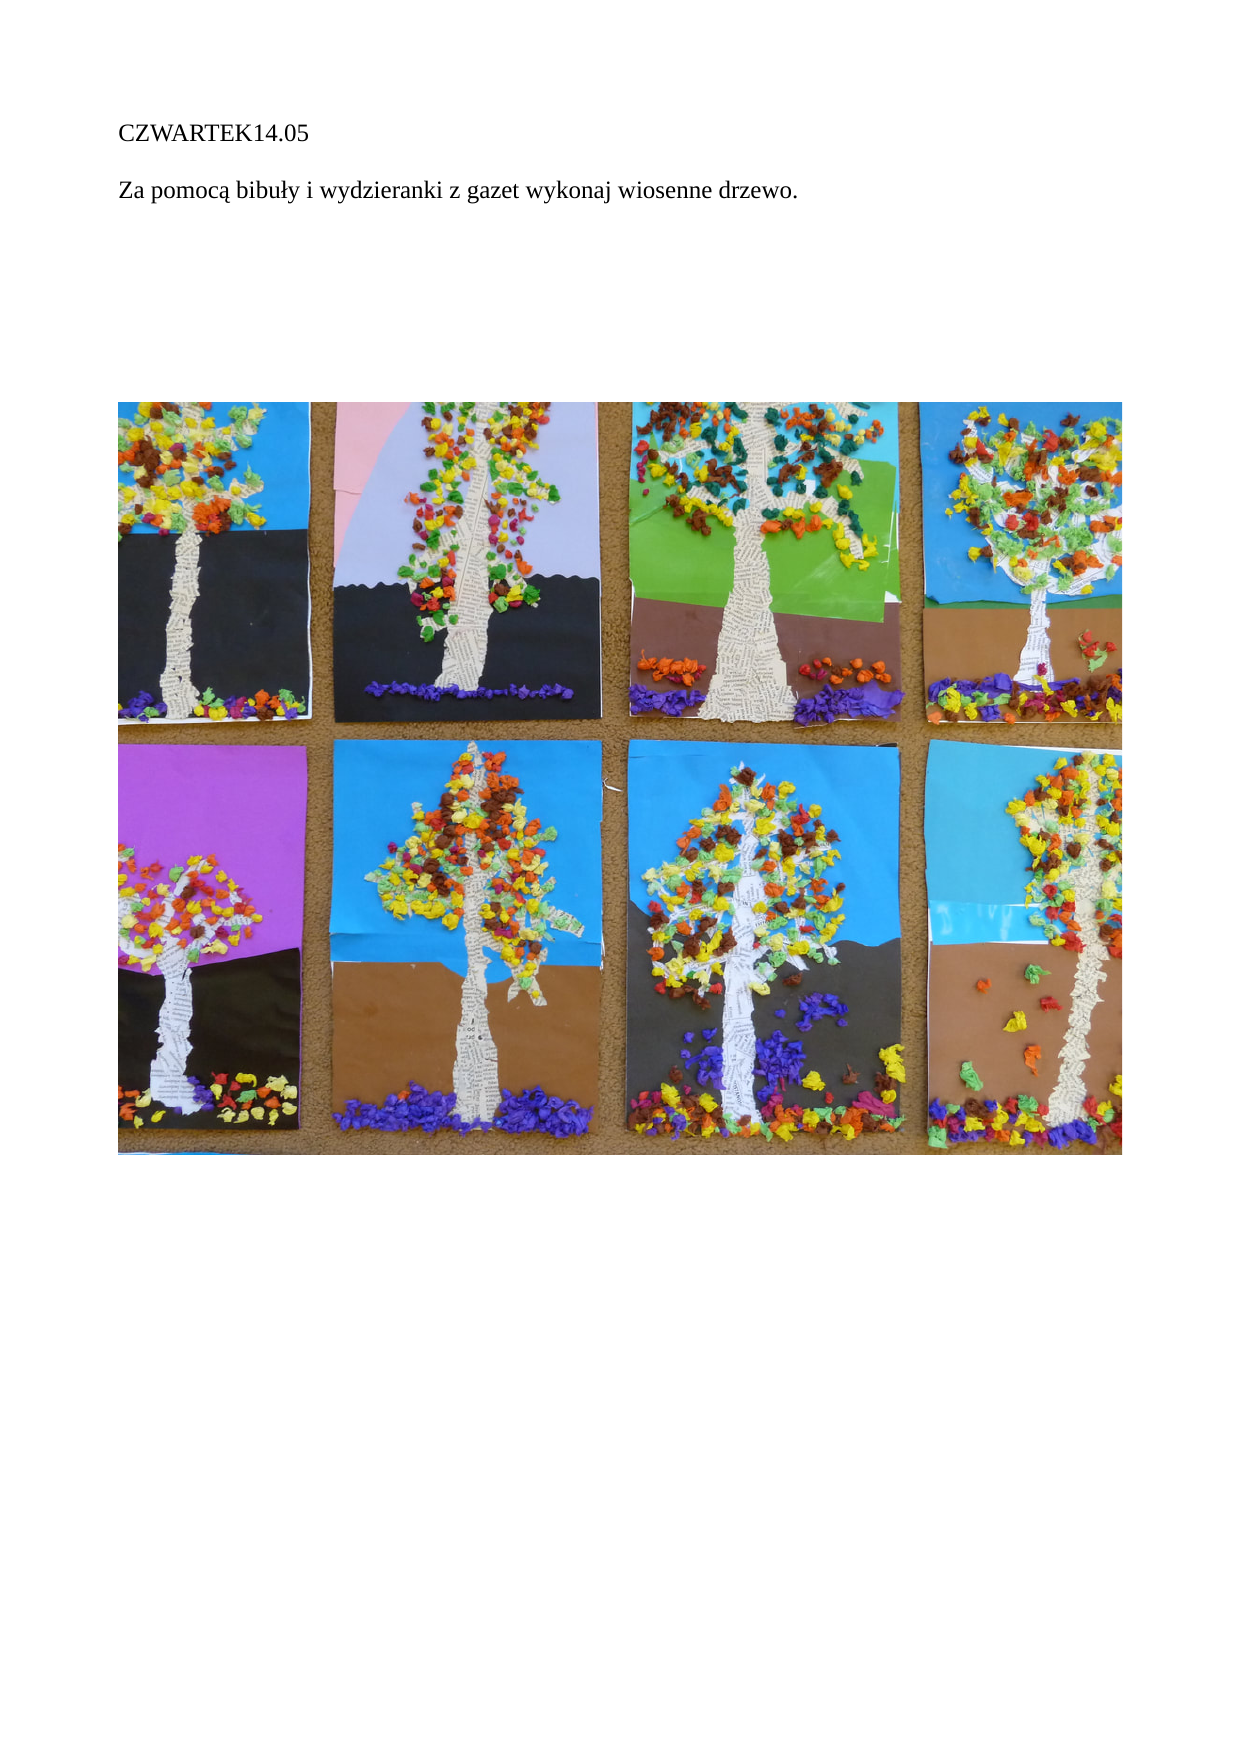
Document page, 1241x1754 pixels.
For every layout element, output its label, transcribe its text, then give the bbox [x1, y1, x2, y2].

text Za pomocą bibuły i wydzieranki z gazet wykonaj wiosenne drzewo. [118, 176, 1122, 204]
text CZWARTEK14.05 [118, 118, 1122, 147]
